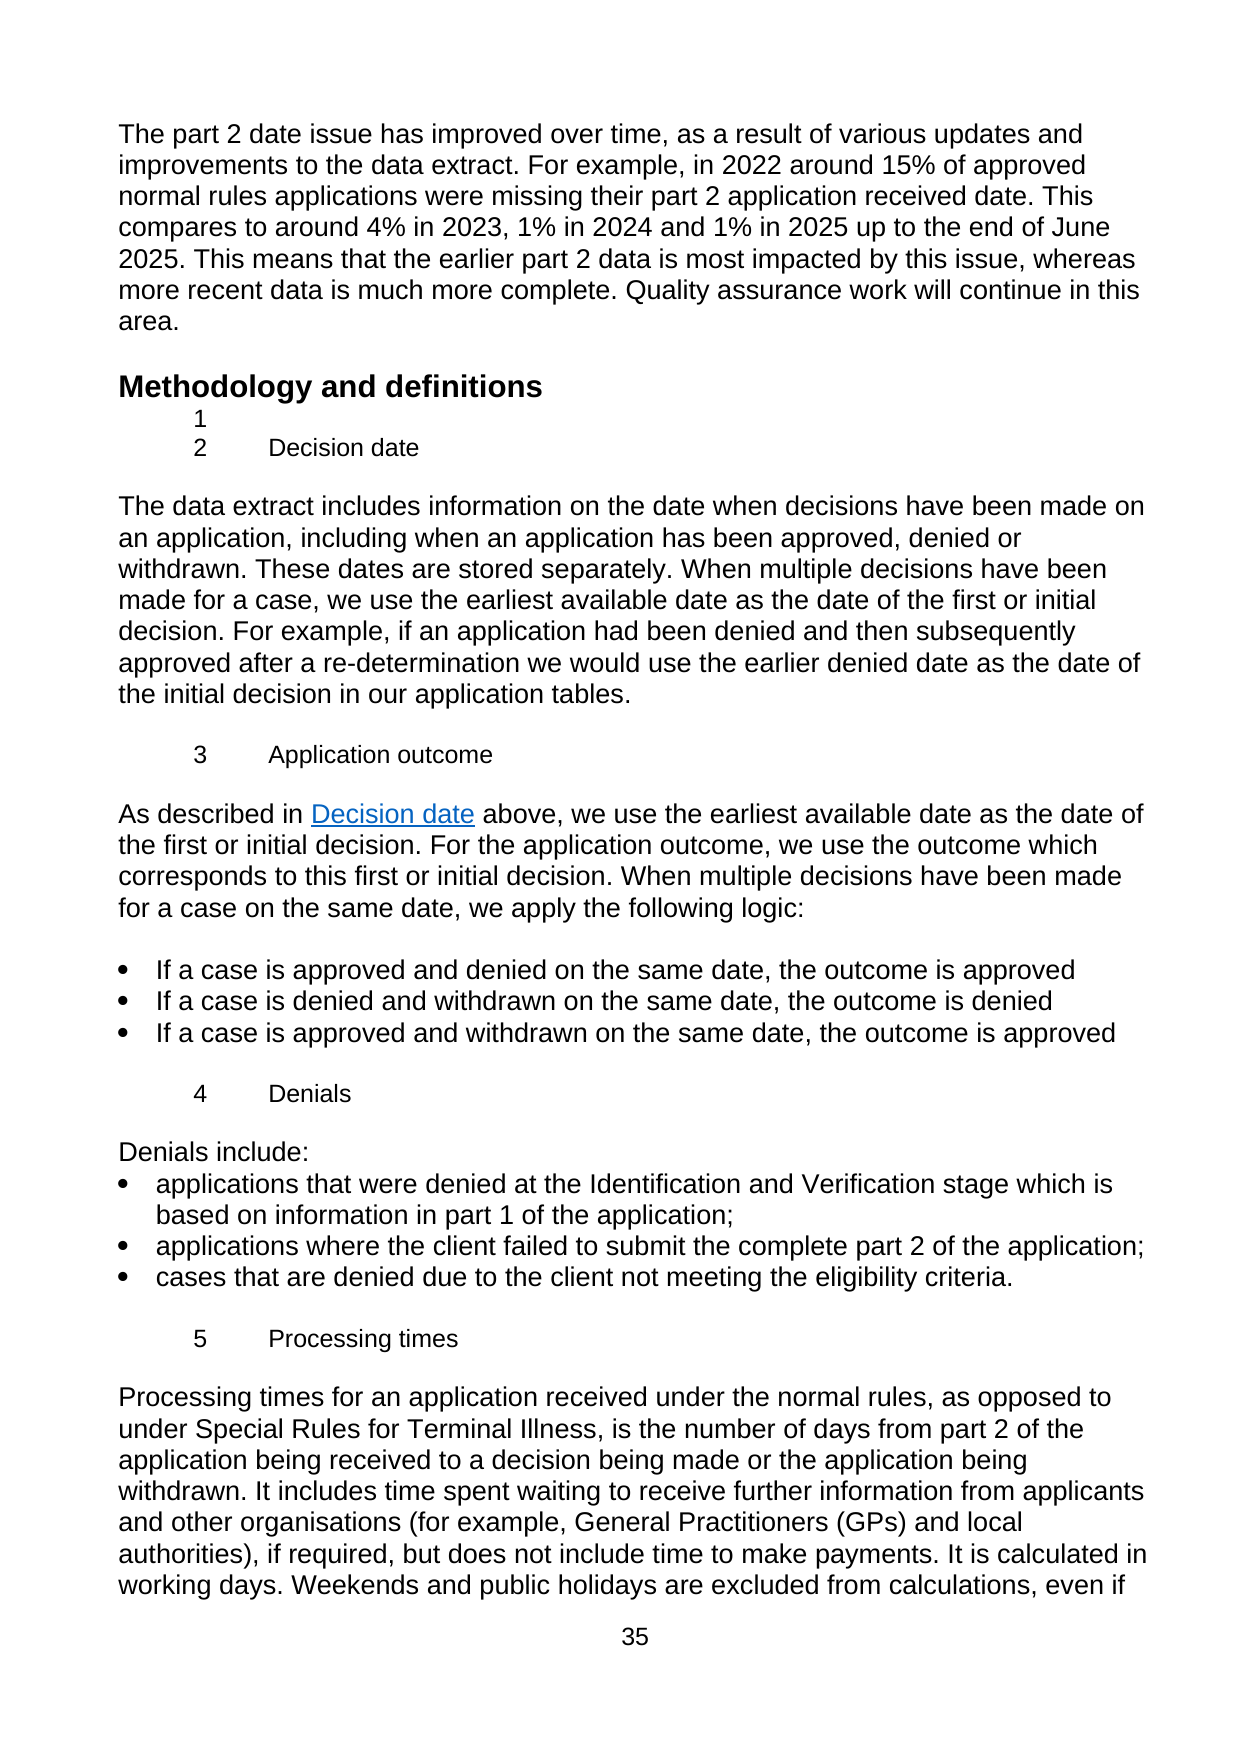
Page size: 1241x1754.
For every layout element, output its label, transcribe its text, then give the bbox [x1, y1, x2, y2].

list If a case is approved and withdrawn on the same date, the outcome is approved [118, 1017, 1152, 1048]
text As described in Decision date above, we use the earliest available date as the date of the first or initial decision. For the application outcome, we use the outcome which corresponds to this first or initial decision. When multiple decisions have been made for a case on the same date, we apply the following logic: [118, 798, 1152, 923]
subtitle Application outcome [118, 740, 1152, 769]
text The data extract includes information on the date when decisions have been made on an application, including when an application has been approved, denied or withdrawn. These dates are stored separately. When multiple decisions have been made for a case, we use the earliest available date as the date of the first or initial decision. For example, if an application had been denied and then subsequently approved after a re-determination we would use the earlier denied date as the date of the initial decision in our application tables. [118, 490, 1152, 709]
text Processing times for an application received under the normal rules, as opposed to under Special Rules for Terminal Illness, is the number of days from part 2 of the application being received to a decision being made or the application being withdrawn. It includes time spent waiting to receive further information from applicants and other organisations (for example, General Practitioners (GPs) and local authorities), if required, but does not include time to make payments. It is calculated in working days. Weekends and public holidays are excluded from calculations, even if [118, 1382, 1152, 1601]
subtitle Methodology and definitions [118, 368, 1152, 404]
subtitle Denials [118, 1079, 1152, 1108]
subtitle Processing times [118, 1324, 1152, 1353]
list If a case is denied and withdrawn on the same date, the outcome is denied [118, 985, 1152, 1017]
list applications where the client failed to submit the complete part 2 of the application; [118, 1231, 1152, 1262]
list cases that are denied due to the client not meeting the eligibility criteria. [118, 1262, 1152, 1293]
subtitle Decision date [118, 433, 1152, 462]
text Denials include: [118, 1137, 1152, 1168]
text The part 2 date issue has improved over time, as a result of various updates and improvements to the data extract. For example, in 2022 around 15% of approved normal rules applications were missing their part 2 application received date. This compares to around 4% in 2023, 1% in 2024 and 1% in 2025 up to the end of June 2025. This means that the earlier part 2 data is most impacted by this issue, whereas more recent data is much more complete. Quality assurance work will continue in this area. [118, 118, 1152, 337]
list If a case is approved and denied on the same date, the outcome is approved [118, 954, 1152, 985]
list applications that were denied at the Identification and Verification stage which is based on information in part 1 of the application; [118, 1168, 1152, 1231]
